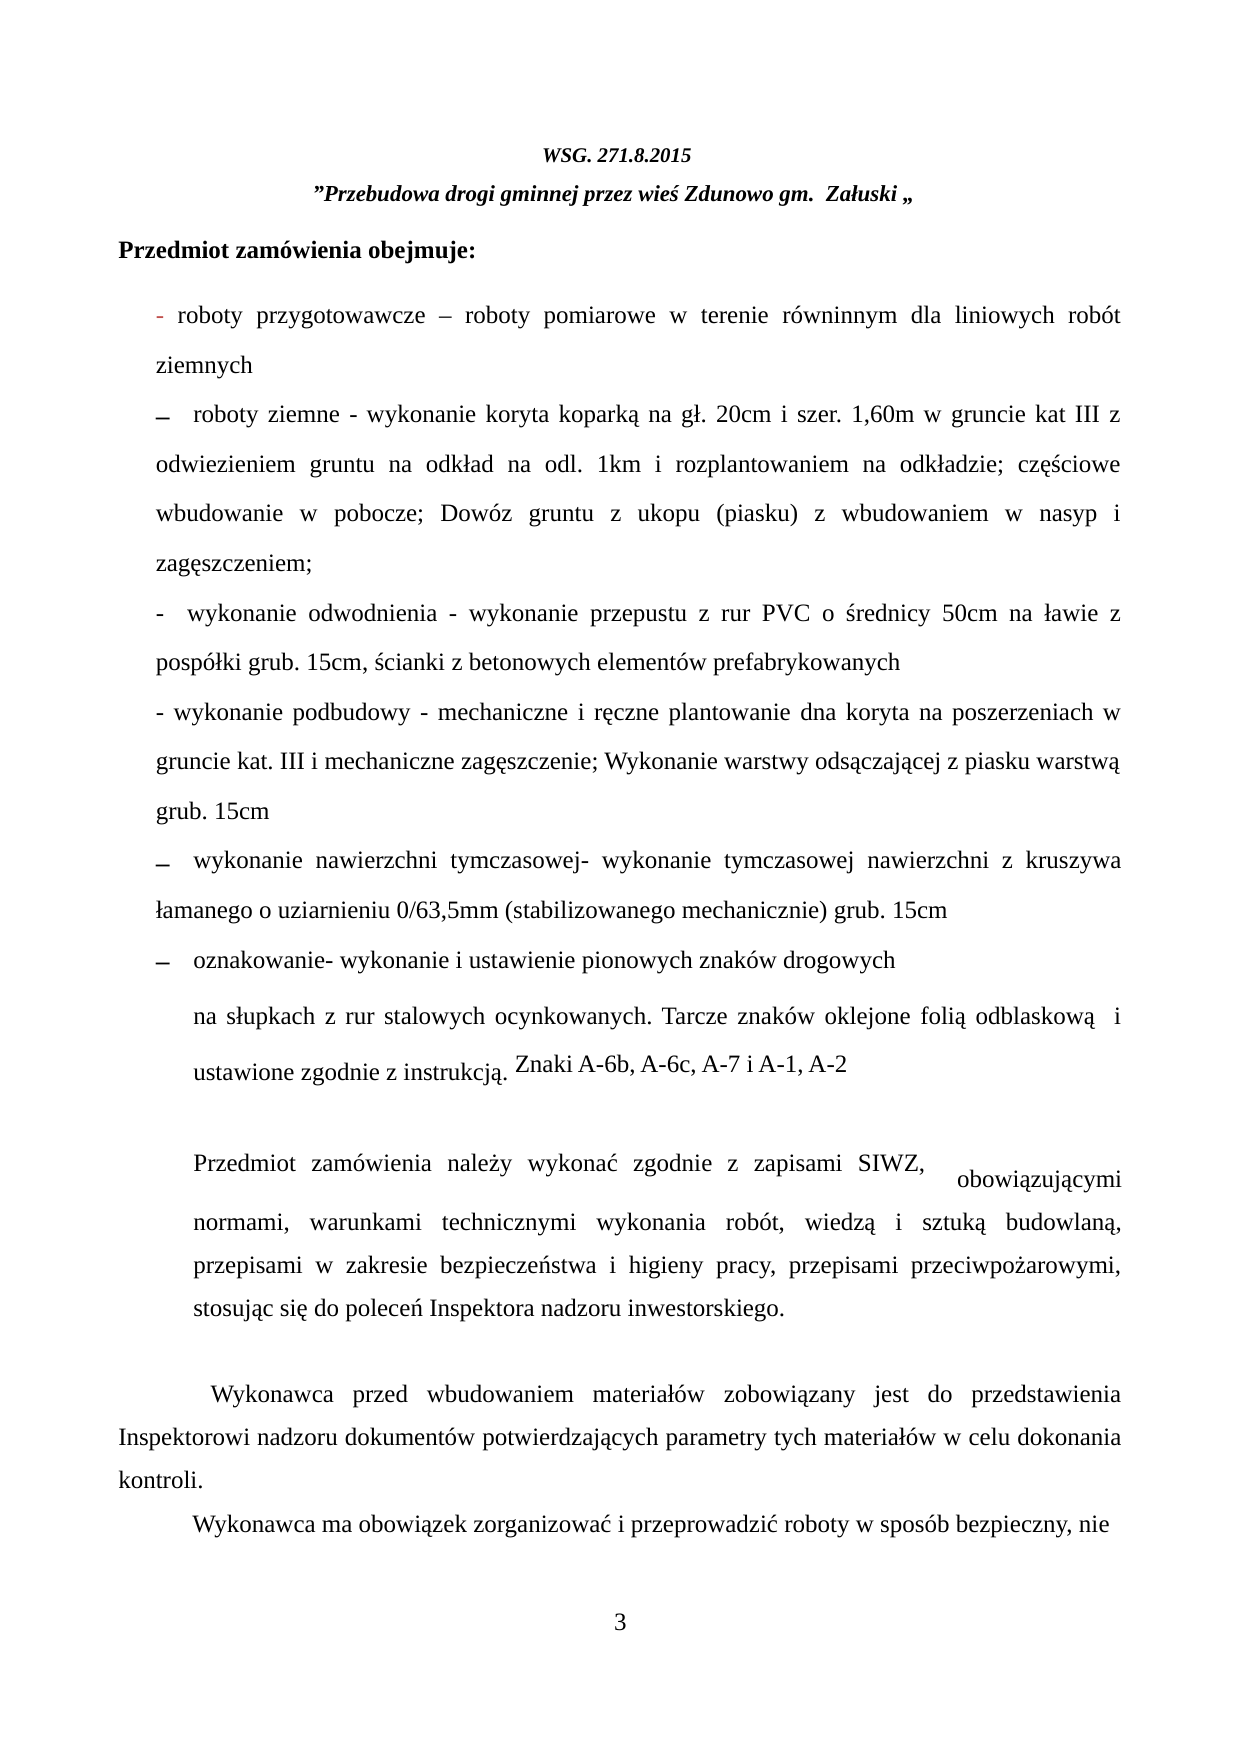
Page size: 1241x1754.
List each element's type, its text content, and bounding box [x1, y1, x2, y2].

text Przedmiot zamówienia obejmuje: [118, 236, 1122, 279]
text - wykonanie podbudowy - mechaniczne i ręczne plantowanie dna koryta na poszerzeniach w gruncie kat. III i mechaniczne zagęszczenie; Wykonanie warstwy odsączającej z piasku warstwą [156, 697, 1122, 789]
list wykonanie nawierzchni tymczasowej- wykonanie tymczasowej nawierzchni z kruszywa łamanego o uziarnieniu 0/63,5mm (stabilizowanego mechanicznie) grub. 15cm [156, 846, 1122, 938]
list roboty ziemne - wykonanie koryta koparką na gł. 20cm i szer. 1,60m w gruncie kat III z odwiezieniem gruntu na odkład na odl. 1km i rozplantowaniem na odkładzie; częściowe wbudowanie w pobocze; Dowóz gruntu z ukopu (piasku) z wbudowaniem w nasyp i zagęszczeniem; [156, 399, 1122, 591]
text - roboty przygotowawcze – roboty pomiarowe w terenie równinnym dla liniowych robót ziemnych [156, 300, 1122, 393]
text - wykonanie odwodnienia - wykonanie przepustu z rur PVC o średnicy 50cm na ławie z pospółki grub. 15cm, ścianki z betonowych elementów prefabrykowanych [156, 598, 1122, 690]
list oznakowanie- wykonanie i ustawienie pionowych znaków drogowych [156, 945, 1122, 982]
list Przedmiot zamówienia należy wykonać zgodnie z zapisami SIWZ, obowiązującymi normami, warunkami technicznymi wykonania robót, wiedzą i sztuką budowlaną, przepisami w zakresie bezpieczeństwa i higieny pracy, przepisami przeciwpożarowymi, stosując się do poleceń Inspektora nadzoru inwestorskiego. [156, 1148, 1122, 1322]
text grub. 15cm [156, 796, 1122, 839]
text Wykonawca przed wbudowaniem materiałów zobowiązany jest do przedstawienia Inspektorowi nadzoru dokumentów potwierdzających parametry tych materiałów w celu dokonania kontroli. [118, 1379, 1122, 1494]
list na słupkach z rur stalowych ocynkowanych. Tarcze znaków oklejone folią odblaskową i ustawione zgodnie z instrukcją. Znaki A-6b, A-6c, A-7 i A-1, A-2 [156, 1001, 1122, 1086]
text Wykonawca ma obowiązek zorganizować i przeprowadzić roboty w sposób bezpieczny, nie [118, 1509, 1122, 1537]
